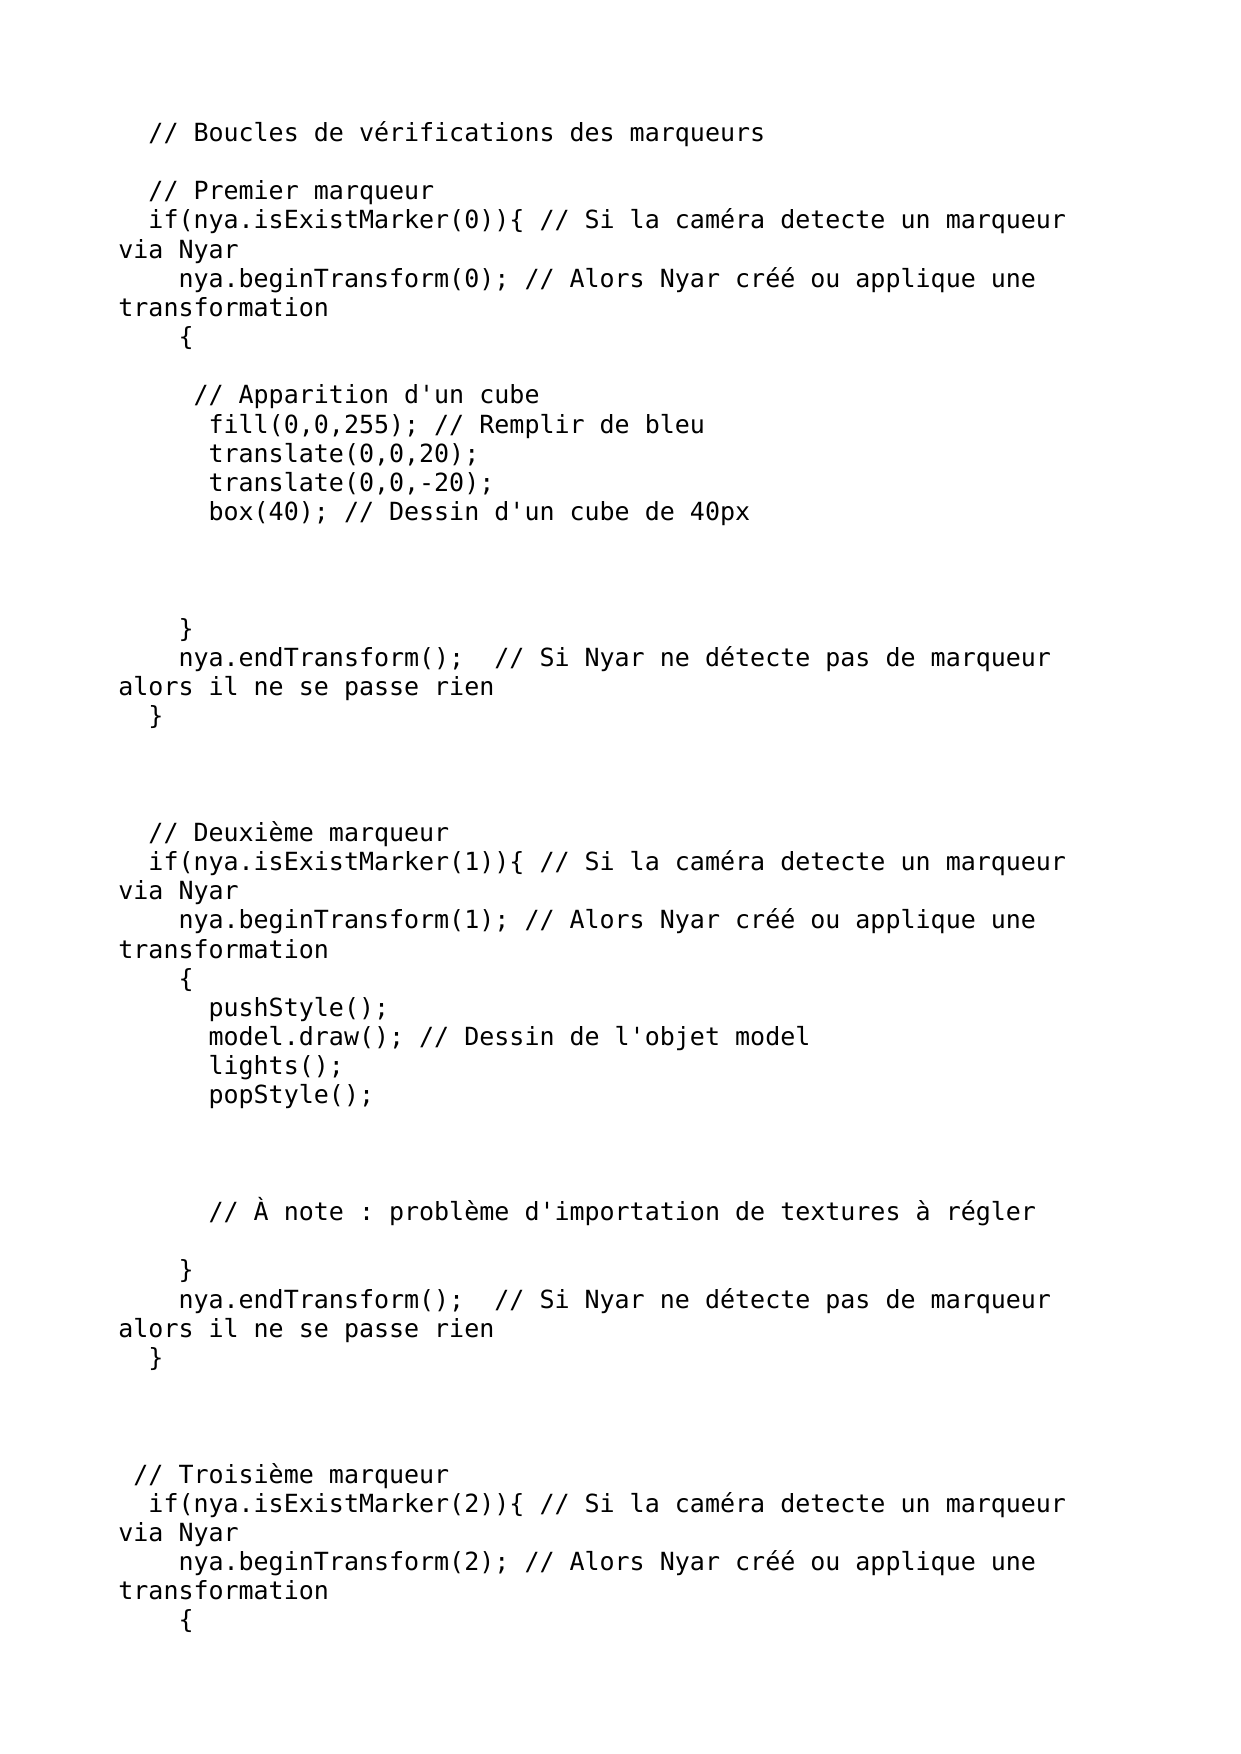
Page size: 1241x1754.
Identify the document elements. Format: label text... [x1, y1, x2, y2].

text // Boucles de vérifications des marqueurs // Premier marqueur if(nya.isExistMarker(0)){ // Si la caméra detecte un marqueur via Nyar nya.beginTransform(0); // Alors Nyar créé ou applique une transformation { // Apparition d'un cube fill(0,0,255); // Remplir de bleu translate(0,0,20); translate(0,0,-20); box(40); // Dessin d'un cube de 40px } nya.endTransform(); // Si Nyar ne détecte pas de marqueur alors il ne se passe rien } // Deuxième marqueur if(nya.isExistMarker(1)){ // Si la caméra detecte un marqueur via Nyar nya.beginTransform(1); // Alors Nyar créé ou applique une transformation { pushStyle(); model.draw(); // Dessin de l'objet model lights(); popStyle(); // À note : problème d'importation de textures à régler } nya.endTransform(); // Si Nyar ne détecte pas de marqueur alors il ne se passe rien } // Troisième marqueur if(nya.isExistMarker(2)){ // Si la caméra detecte un marqueur via Nyar nya.beginTransform(2); // Alors Nyar créé ou applique une transformation { [118, 118, 1122, 1635]
